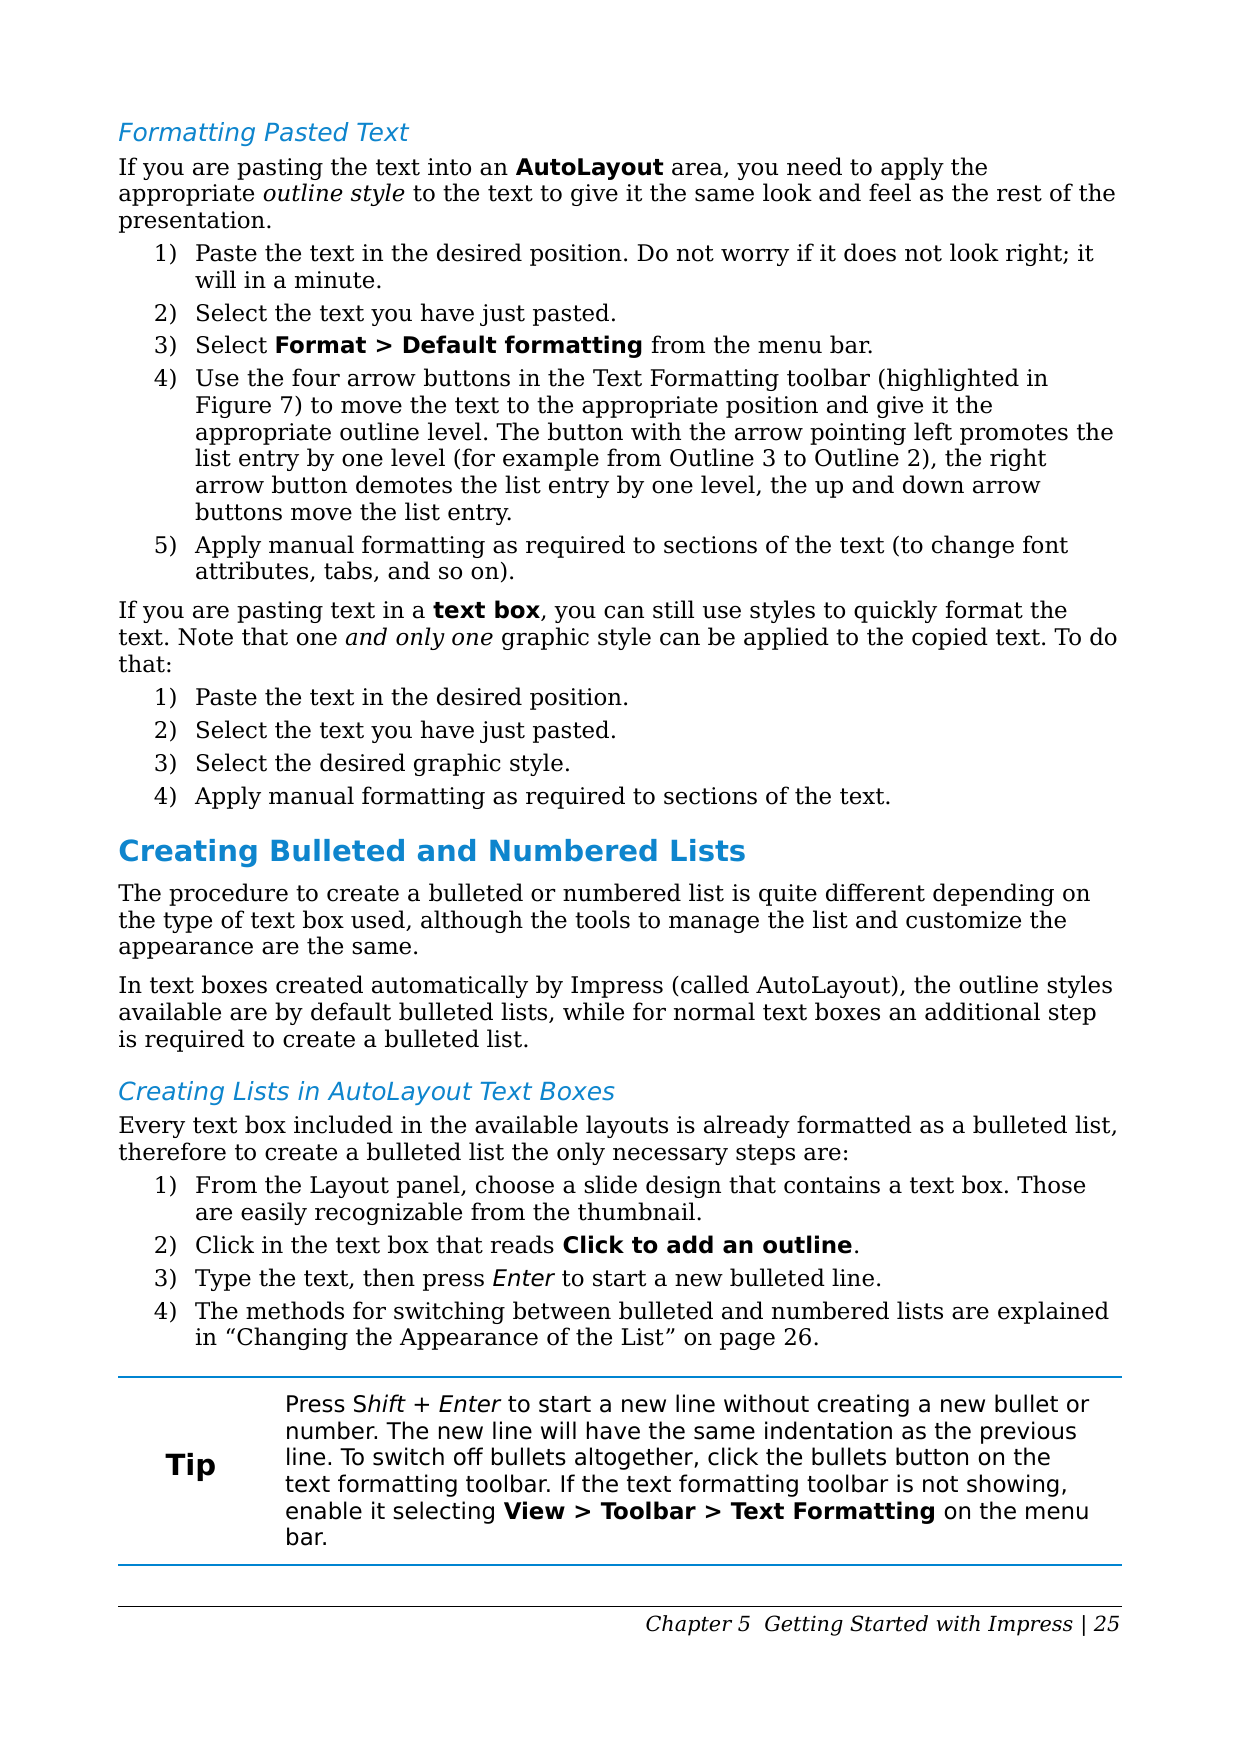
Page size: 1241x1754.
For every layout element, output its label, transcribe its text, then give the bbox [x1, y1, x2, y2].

list Every text box included in the available layouts is already formatted as a bulleted list, therefore to create a bulleted list the only necessary steps are: [118, 1113, 1122, 1166]
list If you are pasting text in a text box, you can still use styles to quickly format the text. Note that one and only one graphic style can be applied to the copied text. To do that: [118, 598, 1122, 678]
list Select the text you have just pasted. [177, 717, 1122, 744]
list Type the text, then press Enter to start a new bulleted line. [177, 1265, 1122, 1292]
subtitle Formatting Pasted Text [118, 118, 1122, 147]
list Apply manual formatting as required to sections of the text (to change font attributes, tabs, and so on). [177, 532, 1122, 585]
list The methods for switching between bulleted and numbered lists are explained in “Changing the Appearance of the List” on page 26. [177, 1298, 1122, 1351]
list Click in the text box that reads Click to add an outline. [177, 1232, 1122, 1259]
table_header Press Shift + Enter to start a new line without creating a new bullet or number. The new line will have the same indentation as the previous line. To switch off bullets altogether, click the bullets button on the text formatting toolbar. If the text formatting toolbar is not showing, enable it selecting View > Toolbar > Text Formatting on the menu bar. [264, 1378, 1122, 1564]
table_header Tip [118, 1378, 263, 1564]
list Select the text you have just pasted. [177, 300, 1122, 326]
list Select the desired graphic style. [177, 750, 1122, 777]
list Paste the text in the desired position. Do not worry if it does not look right; it will in a minute. [177, 240, 1122, 293]
list From the Layout panel, choose a slide design that contains a text box. Those are easily recognizable from the thumbnail. [177, 1172, 1122, 1226]
list Use the four arrow buttons in the Text Formatting toolbar (highlighted in Figure 7) to move the text to the appropriate position and give it the appropriate outline level. The button with the arrow pointing left promotes the list entry by one level (for example from Outline 3 to Outline 2), the right arrow button demotes the list entry by one level, the up and down arrow buttons move the list entry. [177, 366, 1122, 526]
text The procedure to create a bulleted or numbered list is quite different depending on the type of text box used, although the tools to manage the list and customize the appearance are the same. [118, 880, 1122, 960]
list Apply manual formatting as required to sections of the text. [177, 783, 1122, 809]
list Paste the text in the desired position. [177, 684, 1122, 711]
subtitle Creating Bulleted and Numbered Lists [118, 834, 1122, 868]
subtitle Creating Lists in AutoLayout Text Boxes [118, 1077, 1122, 1106]
list Select Format > Default formatting from the menu bar. [177, 333, 1122, 359]
text In text boxes created automatically by Impress (called AutoLayout), the outline styles available are by default bulleted lists, while for normal text boxes an additional step is required to create a bulleted list. [118, 973, 1122, 1053]
list If you are pasting the text into an AutoLayout area, you need to apply the appropriate outline style to the text to give it the same look and feel as the rest of the presentation. [118, 154, 1122, 234]
